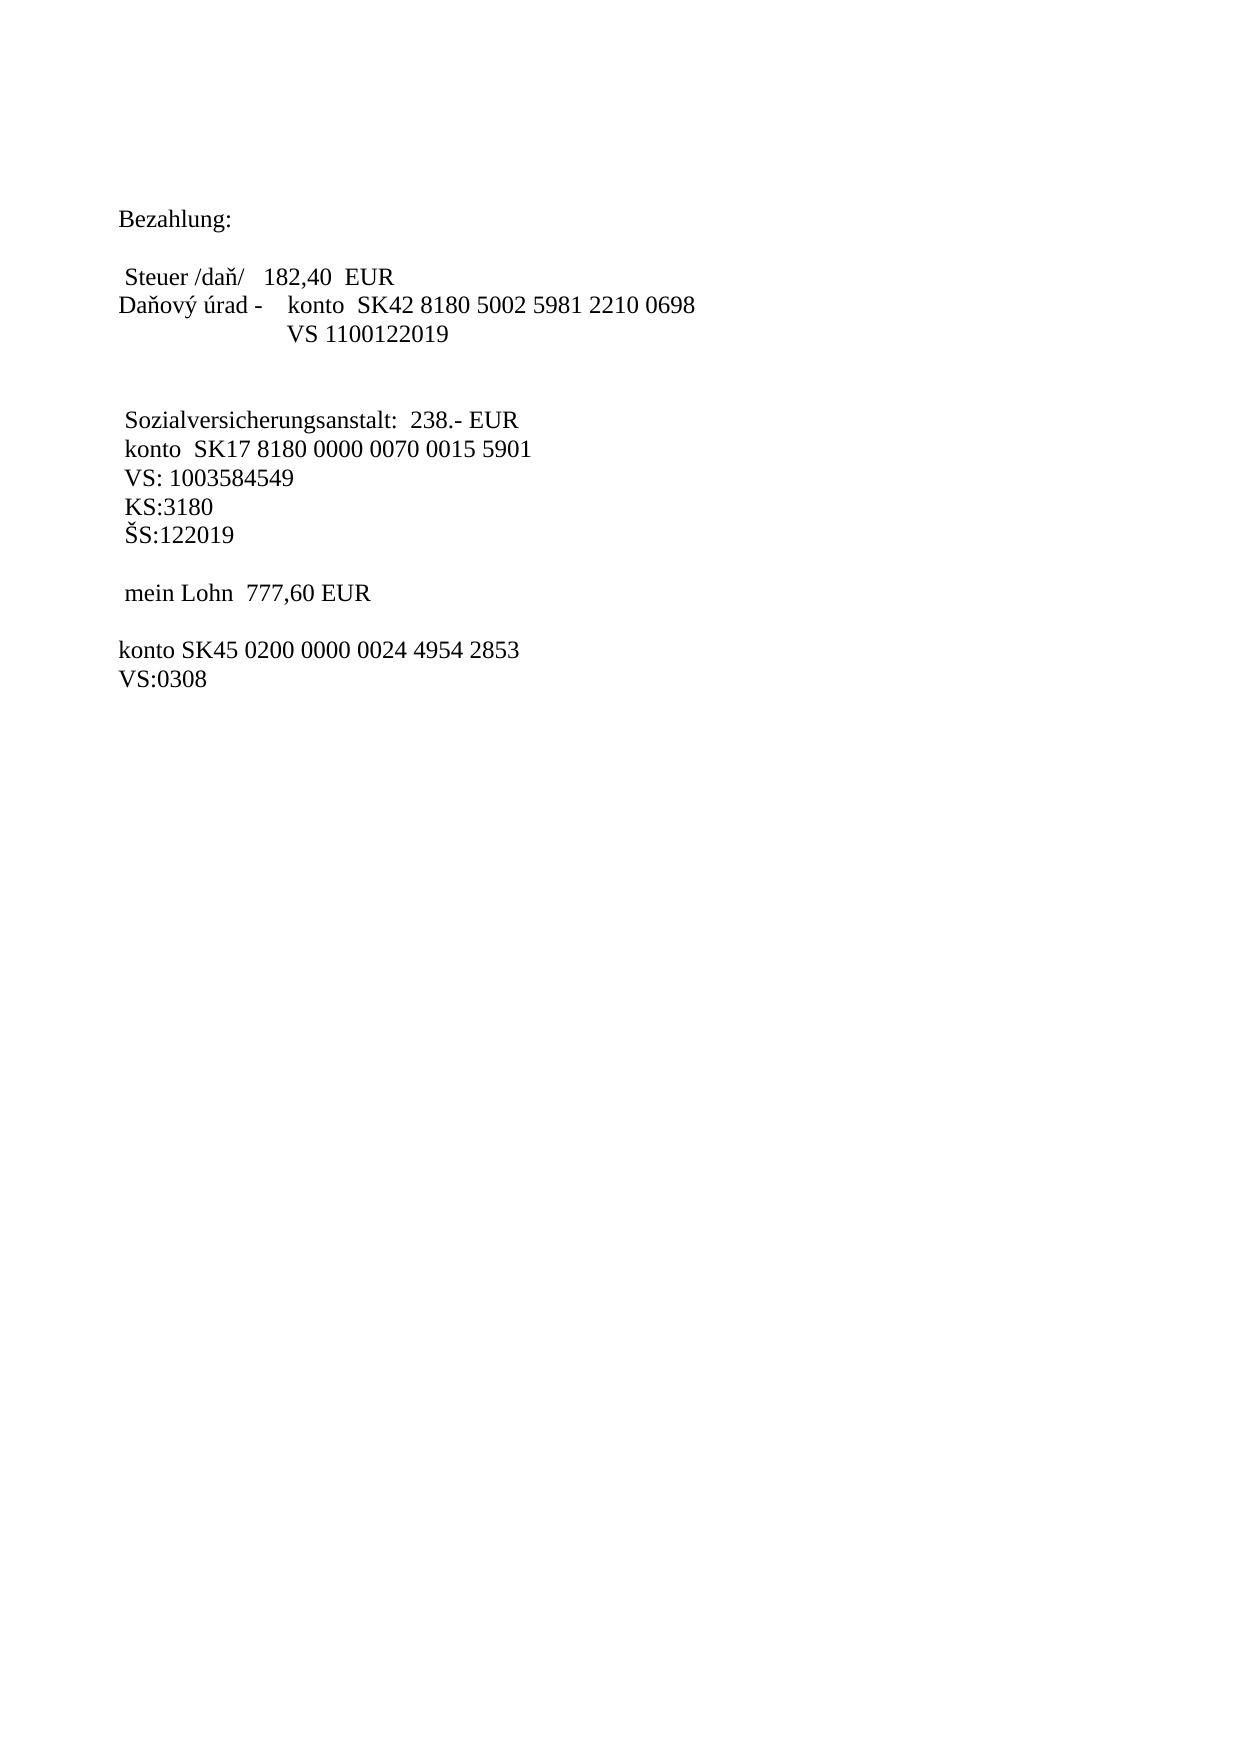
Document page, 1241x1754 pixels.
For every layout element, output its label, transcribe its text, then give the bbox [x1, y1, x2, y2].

text konto SK45 0200 0000 0024 4954 2853 [118, 636, 1122, 664]
text VS:0308 [118, 664, 1122, 693]
text mein Lohn 777,60 EUR [118, 578, 1122, 607]
text Bezahlung: [118, 204, 1122, 233]
text konto SK17 8180 0000 0070 0015 5901 [118, 434, 1122, 463]
text VS: 1003584549 [118, 463, 1122, 492]
text ŠS:122019 [118, 521, 1122, 549]
text KS:3180 [118, 492, 1122, 521]
text Sozialversicherungsanstalt: 238.- EUR [118, 406, 1122, 434]
text Daňový úrad - konto SK42 8180 5002 5981 2210 0698 [118, 291, 1122, 319]
text Steuer /daň/ 182,40 EUR [118, 262, 1122, 291]
text VS 1100122019 [118, 319, 1122, 348]
